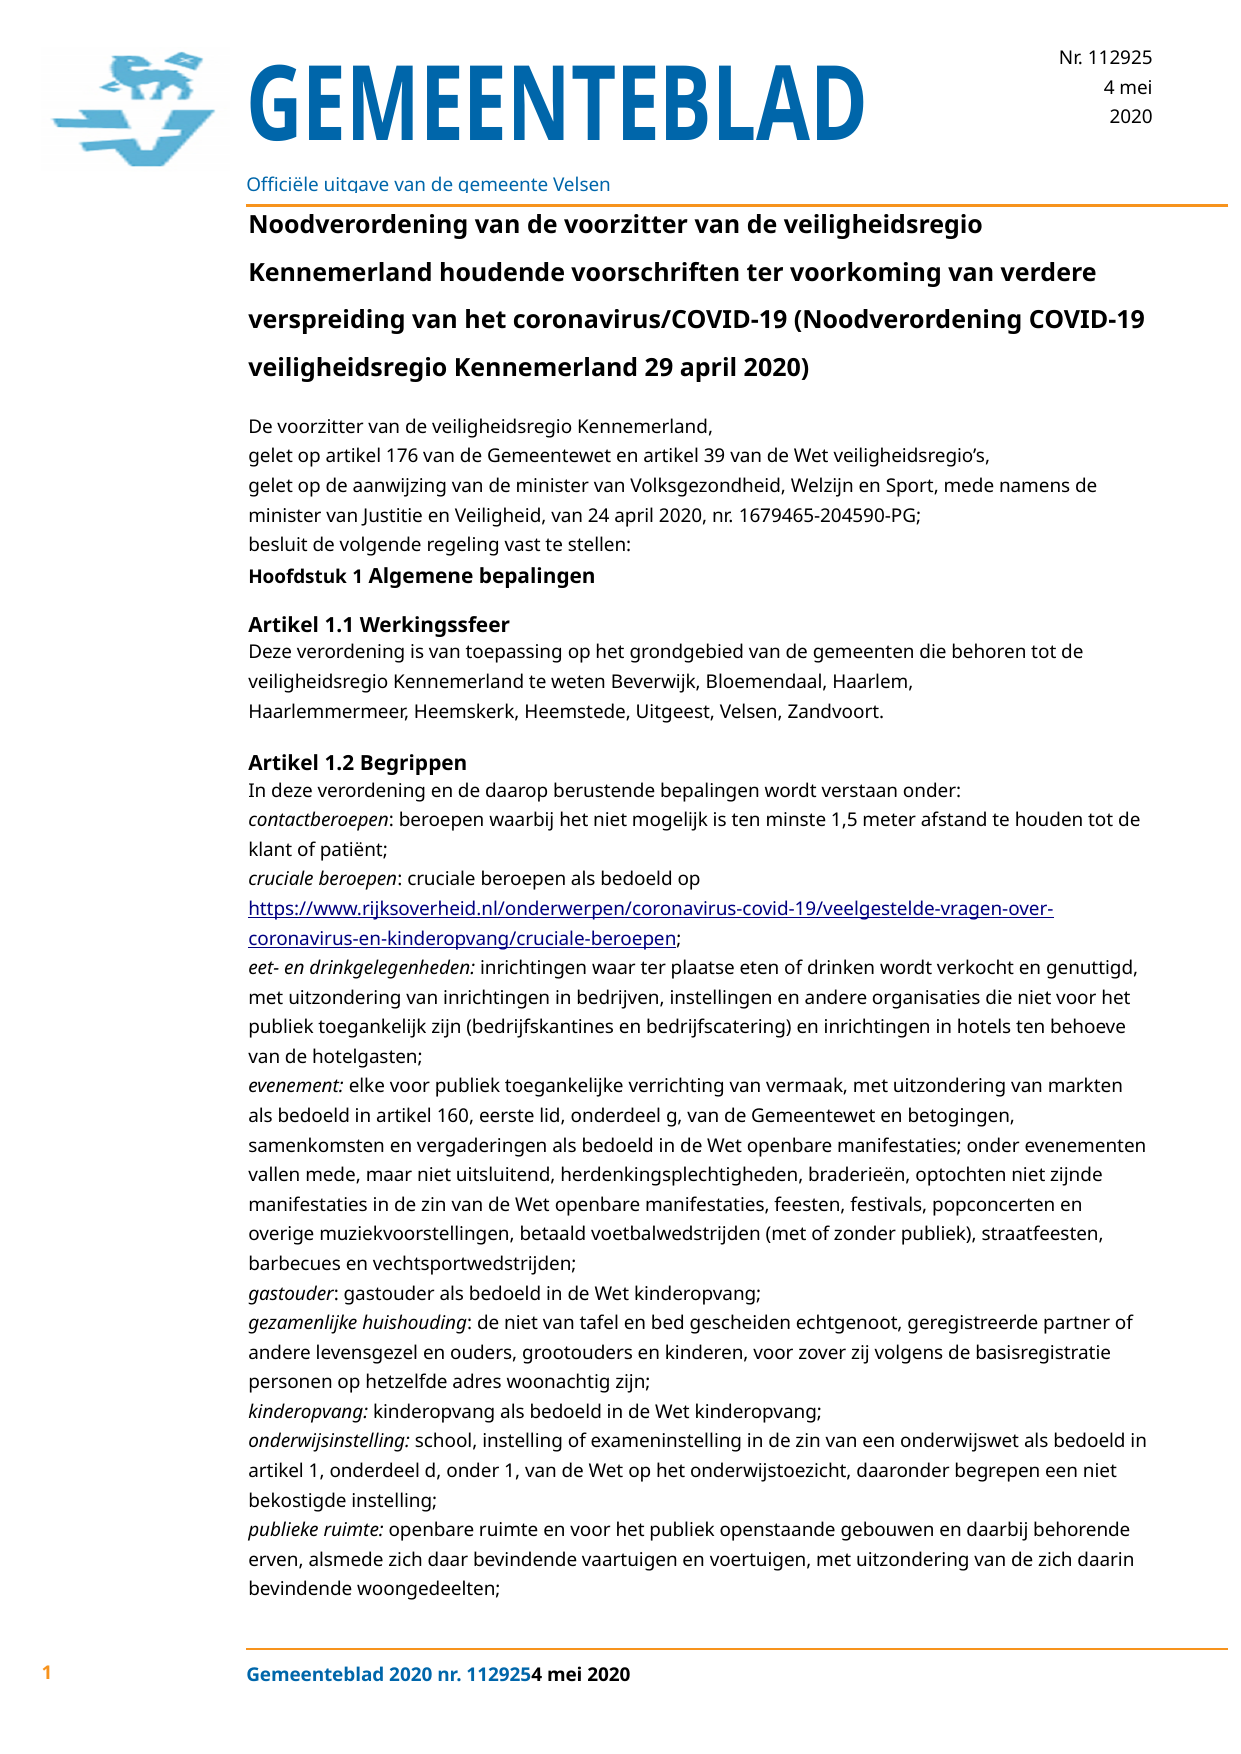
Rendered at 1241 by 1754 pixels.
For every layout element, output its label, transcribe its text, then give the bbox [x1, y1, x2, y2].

text Deze verordening is van toepassing op het grondgebied van de gemeenten die behoren tot de veiligheidsregio Kennemerland te weten Beverwijk, Bloemendaal, Haarlem, Haarlemmermeer, Heemskerk, Heemstede, Uitgeest, Velsen, Zandvoort. [248, 639, 1152, 724]
text Artikel 1.2 Begrippen [248, 748, 1152, 777]
text In deze verordening en de daarop berustende bepalingen wordt verstaan onder: [248, 777, 1152, 802]
text contactberoepen: beroepen waarbij het niet mogelijk is ten minste 1,5 meter afstand te houden tot de klant of patiënt; [248, 806, 1152, 862]
text kinderopvang: kinderopvang als bedoeld in de Wet kinderopvang; [248, 1398, 1152, 1424]
picture [41, 47, 231, 172]
text Hoofdstuk 1 Algemene bepalingen [248, 561, 1152, 589]
text cruciale beroepen: cruciale beroepen als bedoeld op https://www.rijksoverheid.nl/onderwerpen/coronavirus-covid-19/veelgestelde-vragen-over-coronavirus-en-kinderopvang/cruciale-beroepen; [248, 866, 1152, 950]
text gezamenlijke huishouding: de niet van tafel en bed gescheiden echtgenoot, geregistreerde partner of andere levensgezel en ouders, grootouders en kinderen, voor zover zij volgens de basisregistratie personen op hetzelfde adres woonachtig zijn; [248, 1309, 1152, 1394]
text besluit de volgende regeling vast te stellen: [248, 531, 1152, 557]
text publieke ruimte: openbare ruimte en voor het publiek openstaande gebouwen en daarbij behorende erven, alsmede zich daar bevindende vaartuigen en voertuigen, met uitzondering van de zich daarin bevindende woongedeelten; [248, 1516, 1152, 1601]
text Artikel 1.1 Werkingssfeer [248, 610, 1152, 639]
text De voorzitter van de veiligheidsregio Kennemerland, [248, 413, 1152, 439]
text gelet op artikel 176 van de Gemeentewet en artikel 39 van de Wet veiligheidsregio’s, [248, 443, 1152, 468]
text Noodverordening van de voorzitter van de veiligheidsregio Kennemerland houdende voorschriften ter voorkoming van verdere verspreiding van het coronavirus/COVID-19 (Noodverordening COVID-19 veiligheidsregio Kennemerland 29 april 2020) [248, 207, 1152, 384]
text evenement: elke voor publiek toegankelijke verrichting van vermaak, met uitzondering van markten als bedoeld in artikel 160, eerste lid, onderdeel g, van de Gemeentewet en betogingen, samenkomsten en vergaderingen als bedoeld in de Wet openbare manifestaties; onder evenementen vallen mede, maar niet uitsluitend, herdenkingsplechtigheden, braderieën, optochten niet zijnde manifestaties in de zin van de Wet openbare manifestaties, feesten, festivals, popconcerten en overige muziekvoorstellingen, betaald voetbalwedstrijden (met of zonder publiek), straatfeesten, barbecues en vechtsportwedstrijden; [248, 1073, 1152, 1276]
text eet- en drinkgelegenheden: inrichtingen waar ter plaatse eten of drinken wordt verkocht en genuttigd, met uitzondering van inrichtingen in bedrijven, instellingen en andere organisaties die niet voor het publiek toegankelijk zijn (bedrijfskantines en bedrijfscatering) en inrichtingen in hotels ten behoeve van de hotelgasten; [248, 954, 1152, 1069]
text onderwijsinstelling: school, instelling of exameninstelling in de zin van een onderwijswet als bedoeld in artikel 1, onderdeel d, onder 1, van de Wet op het onderwijstoezicht, daaronder begrepen een niet bekostigde instelling; [248, 1428, 1152, 1512]
text gelet op de aanwijzing van de minister van Volksgezondheid, Welzijn en Sport, mede namens de minister van Justitie en Veiligheid, van 24 april 2020, nr. 1679465-204590-PG; [248, 472, 1152, 528]
text gastouder: gastouder als bedoeld in de Wet kinderopvang; [248, 1280, 1152, 1305]
